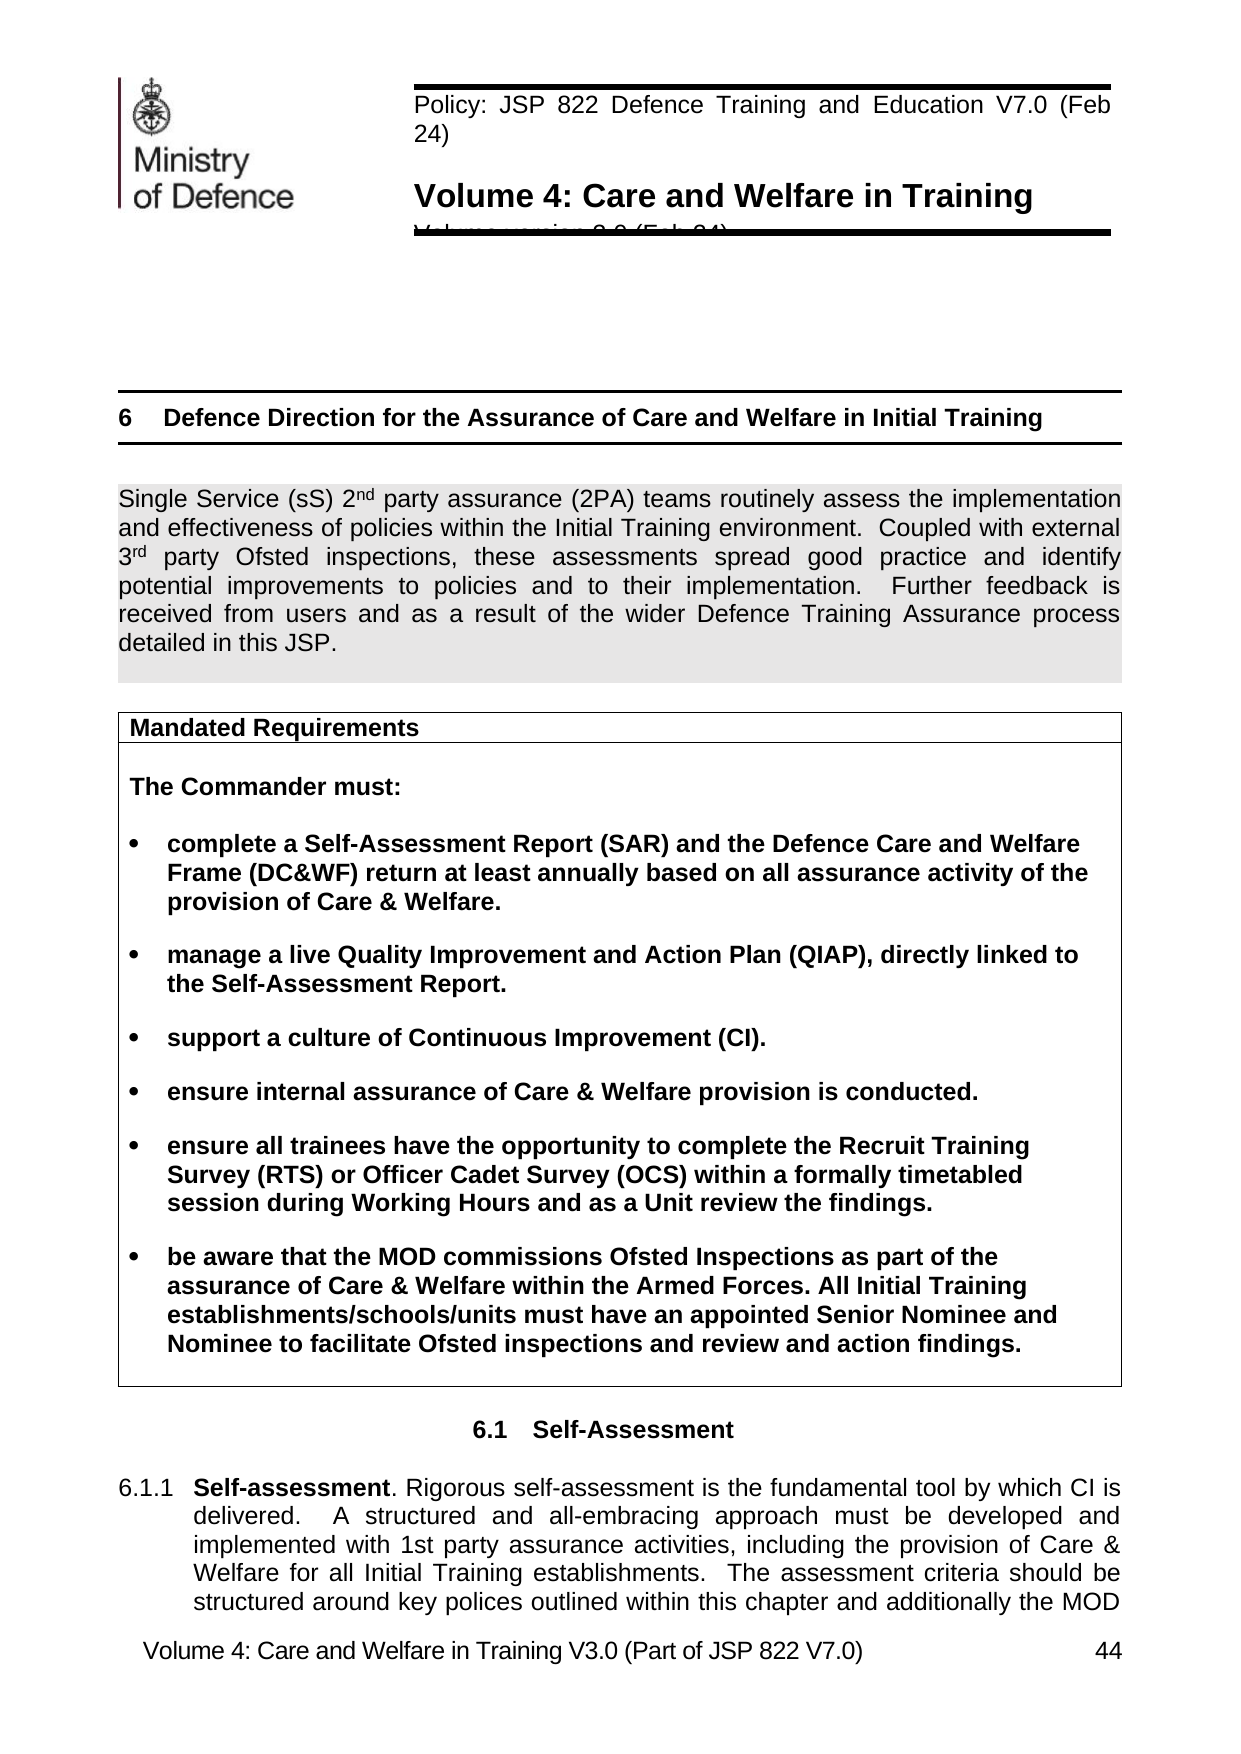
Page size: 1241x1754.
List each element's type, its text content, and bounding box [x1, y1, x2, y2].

subtitle Self-assessment. Rigorous self-assessment is the fundamental tool by which CI is delivered. A structured and all-embracing approach must be developed and implemented with 1st party assurance activities, including the provision of Care & Welfare for all Initial Training establishments. The assessment criteria should be structured around key polices outlined within this chapter and additionally the MOD [118, 1473, 1122, 1616]
table_header Mandated Requirements [119, 713, 1121, 742]
subtitle Self-Assessment [472, 1416, 1122, 1444]
text Single Service (sS) 2nd party assurance (2PA) teams routinely assess the implementation and effectiveness of policies within the Initial Training environment. Coupled with external 3rd party Ofsted inspections, these assessments spread good practice and identify potential improvements to policies and to their implementation. Further feedback is received from users and as a result of the wider Defence Training Assurance process detailed in this JSP. [118, 484, 1122, 657]
subtitle Defence Direction for the Assurance of Care and Welfare in Initial Training [118, 393, 1122, 442]
table_cell The Commander must: complete a Self-Assessment Report (SAR) and the Defence Care and Welfare Frame (DC&WF) return at least annually based on all assurance activity of the provision of Care & Welfare. manage a live Quality Improvement and Action Plan (QIAP), directly linked to the Self-Assessment Report. support a culture of Continuous Improvement (CI). ensure internal assurance of Care & Welfare provision is conducted. ensure all trainees have the opportunity to complete the Recruit Training Survey (RTS) or Officer Cadet Survey (OCS) within a formally timetabled session during Working Hours and as a Unit review the findings. be aware that the MOD commissions Ofsted Inspections as part of the assurance of Care & Welfare within the Armed Forces. All Initial Training establishments/schools/units must have an appointed Senior Nominee and Nominee to facilitate Ofsted inspections and review and action findings. [119, 743, 1121, 1386]
